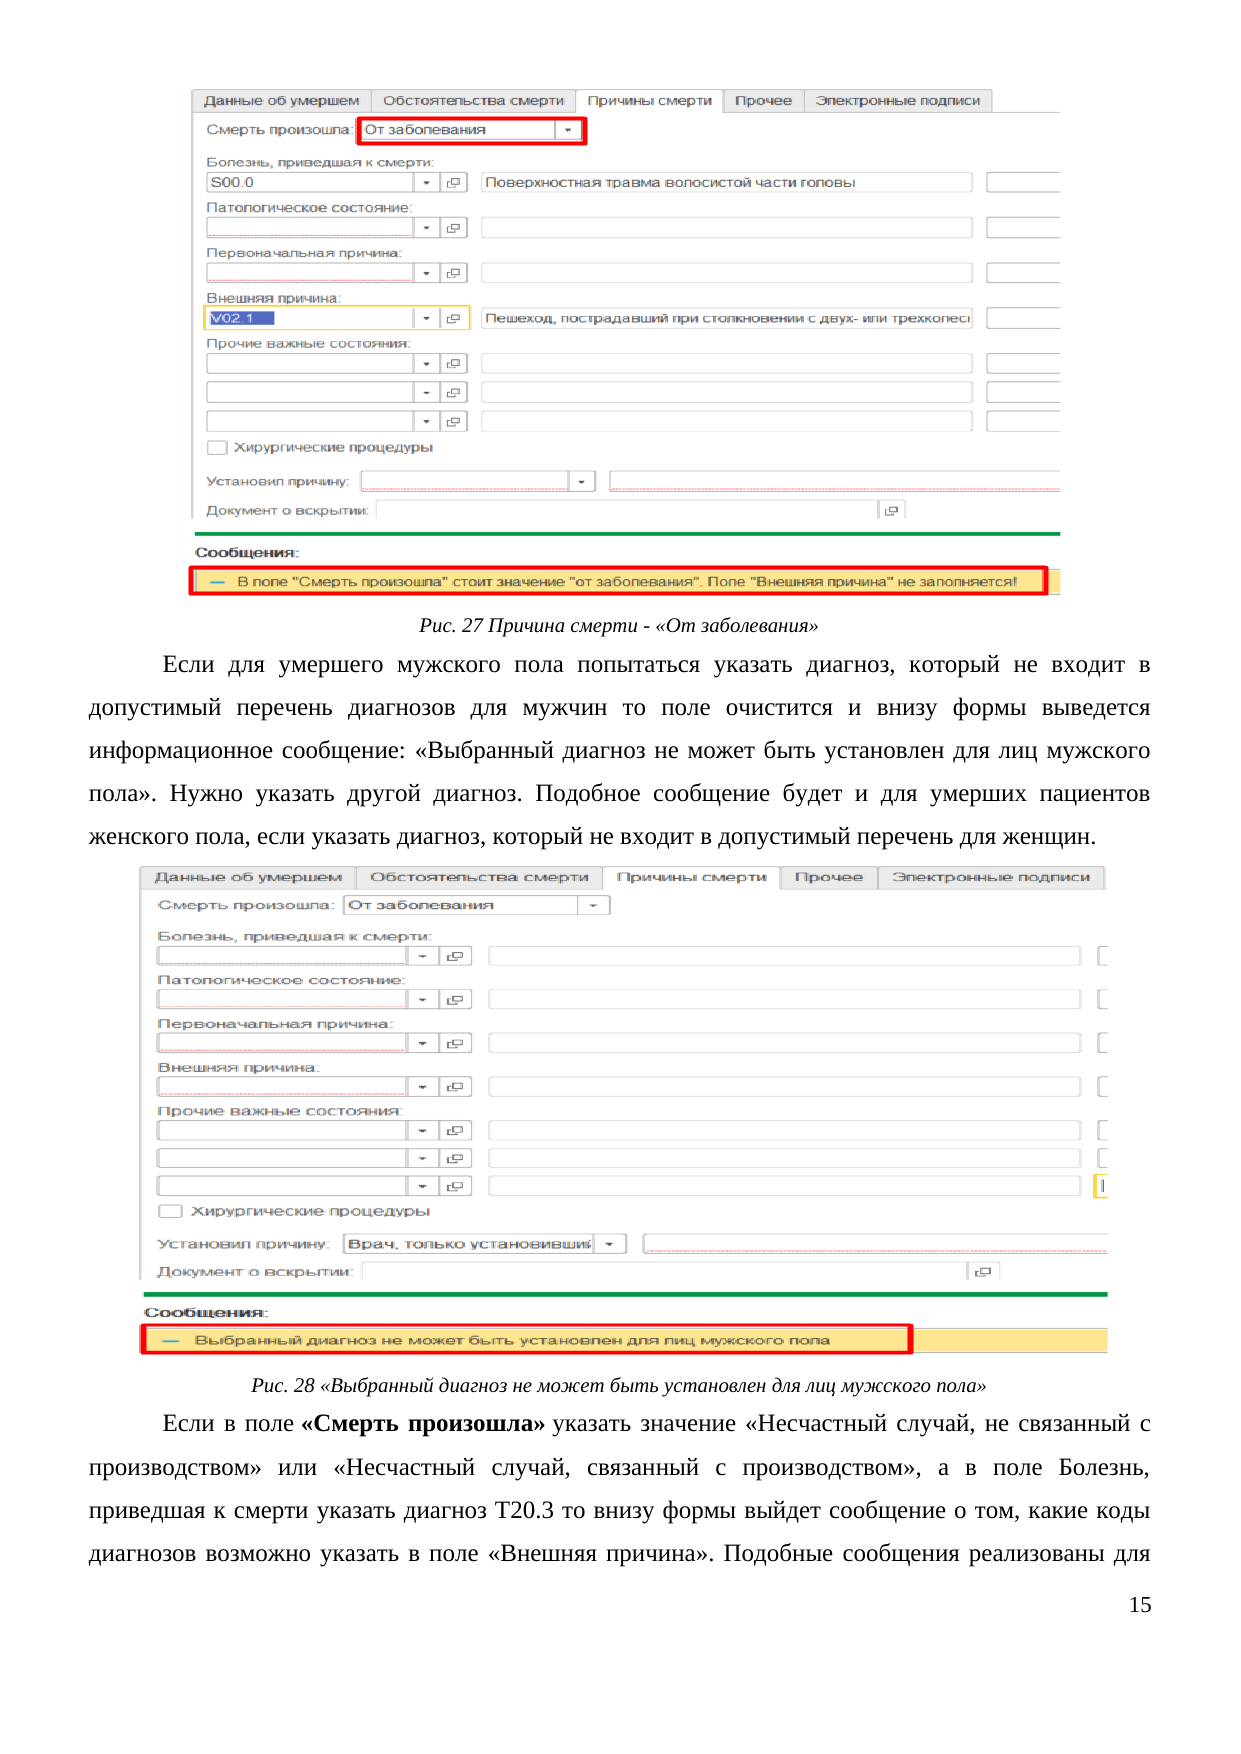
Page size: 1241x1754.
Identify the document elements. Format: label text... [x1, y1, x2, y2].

picture [132, 864, 1108, 1359]
text Рис. 28 «Выбранный диагноз не может быть установлен для лиц мужского пола» [89, 1372, 1152, 1397]
picture [180, 85, 1061, 599]
text Если в поле «Смерть произошла» указать значение «Несчастный случай, не связанный с производством» или «Несчастный случай, связанный с производством», а в поле Болезнь, приведшая к смерти указать диагноз T20.3 то внизу формы выйдет сообщение о том, какие коды диагнозов возможно указать в поле «Внешняя причина». Подобные сообщения реализованы для [89, 1408, 1152, 1567]
text Если для умершего мужского пола попытаться указать диагноз, который не входит в допустимый перечень диагнозов для мужчин то поле очистится и внизу формы выведется информационное сообщение: «Выбранный диагноз не может быть установлен для лиц мужского пола». Нужно указать другой диагноз. Подобное сообщение будет и для умерших пациентов женского пола, если указать диагноз, который не входит в допустимый перечень для женщин. [89, 649, 1152, 850]
text Рис. 27 Причина смерти - «От заболевания» [89, 613, 1152, 637]
